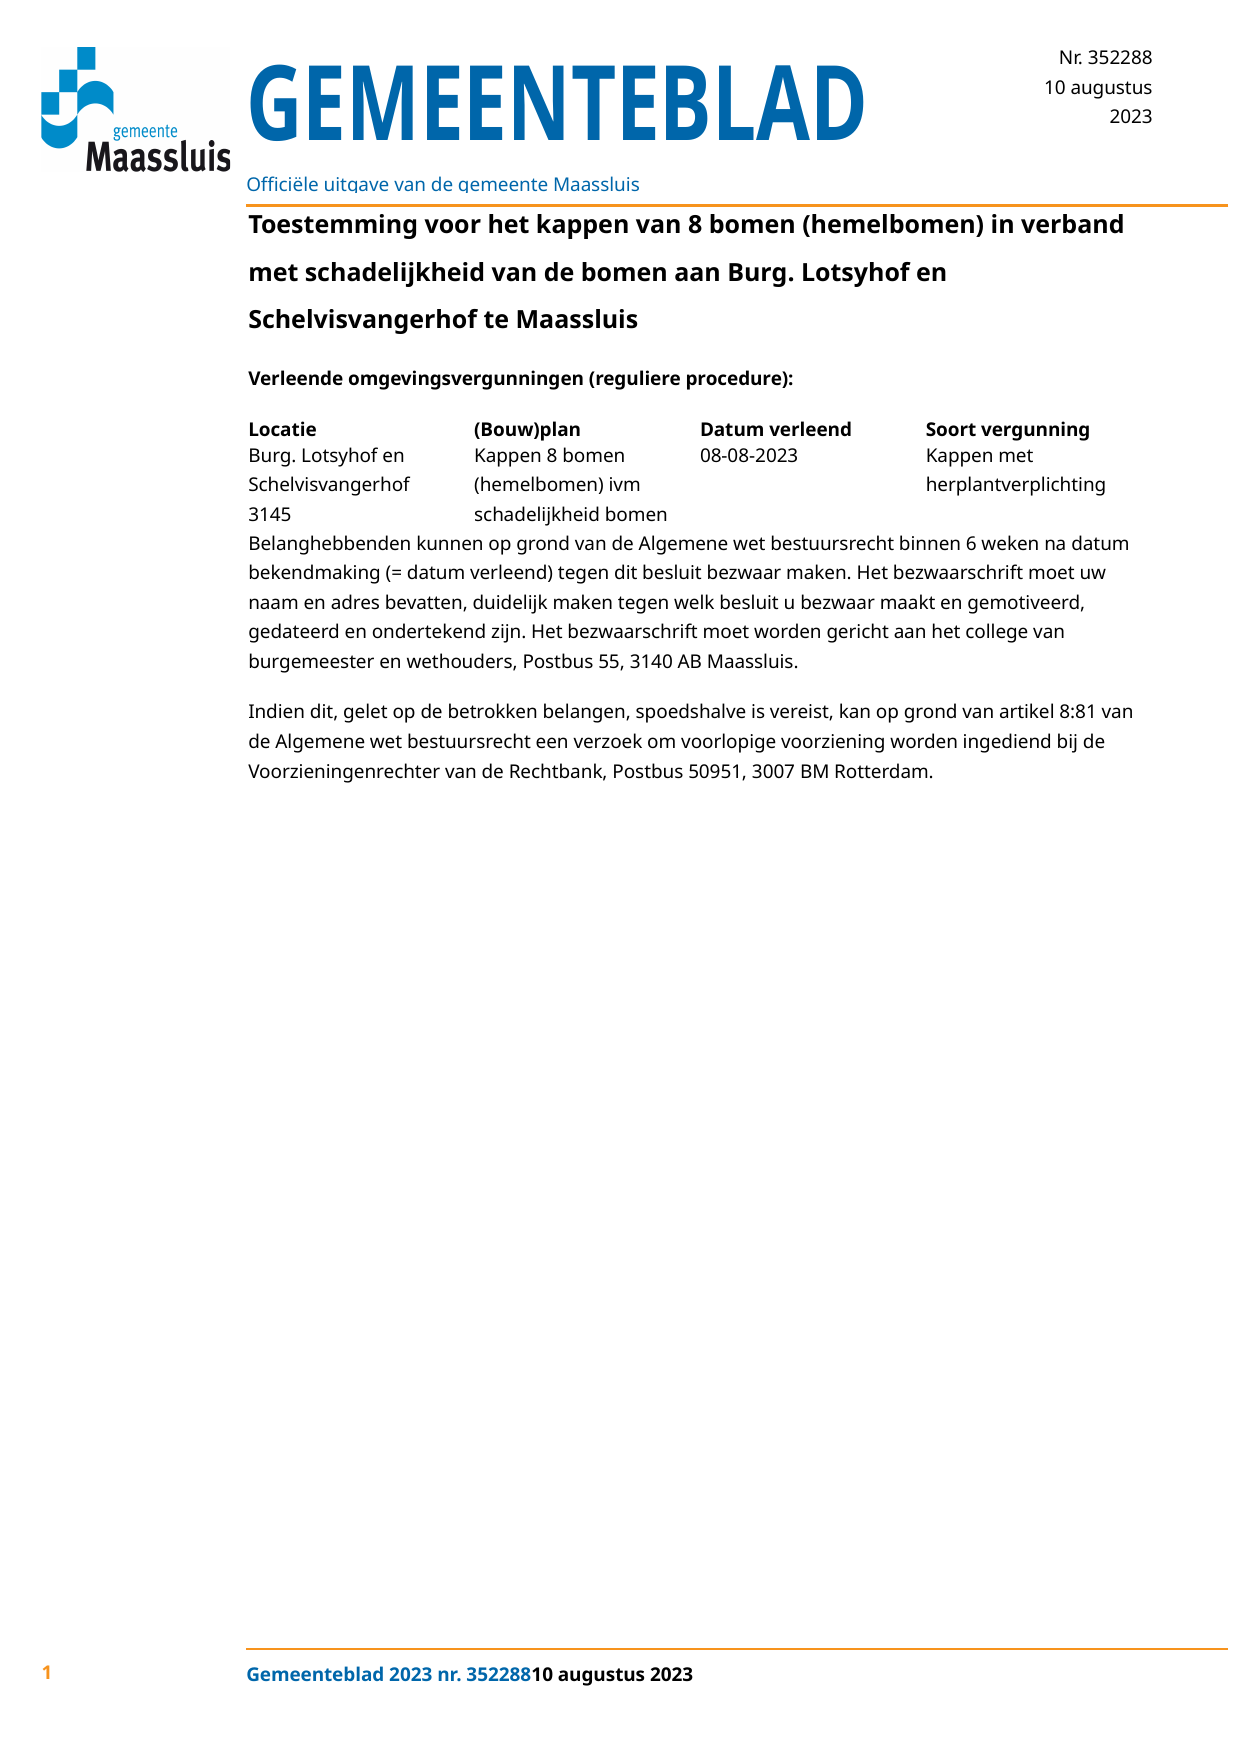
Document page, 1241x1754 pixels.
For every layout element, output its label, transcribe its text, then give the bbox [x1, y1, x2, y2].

text Verleende omgevingsvergunningen (reguliere procedure): [248, 366, 1152, 391]
text Toestemming voor het kappen van 8 bomen (hemelbomen) in verband met schadelijkheid van de bomen aan Burg. Lotsyhof en Schelvisvangerhof te Maassluis [248, 207, 1152, 336]
table_header Datum verleend [700, 416, 926, 442]
picture [41, 47, 77, 92]
table_header Soort vergunning [926, 416, 1152, 442]
table_header Locatie [248, 416, 474, 442]
text Indien dit, gelet op de betrokken belangen, spoedshalve is vereist, kan op grond van artikel 8:81 van de Algemene wet bestuursrecht een verzoek om voorlopige voorziening worden ingediend bij de Voorzieningenrechter van de Rechtbank, Postbus 50951, 3007 BM Rotterdam. [248, 699, 1152, 783]
table_cell 08-08-2023 [700, 442, 926, 527]
table_header (Bouw)plan [474, 416, 700, 442]
table_cell Burg. Lotsyhof en Schelvisvangerhof 3145 [248, 442, 474, 527]
picture [41, 47, 231, 172]
table_cell Kappen met herplantverplichting [926, 442, 1152, 527]
text Belanghebbenden kunnen op grond van de Algemene wet bestuursrecht binnen 6 weken na datum bekendmaking (= datum verleend) tegen dit besluit bezwaar maken. Het bezwaarschrift moet uw naam en adres bevatten, duidelijk maken tegen welk besluit u bezwaar maakt en gemotiveerd, gedateerd en ondertekend zijn. Het bezwaarschrift moet worden gericht aan het college van burgemeester en wethouders, Postbus 55, 3140 AB Maassluis. [248, 530, 1152, 674]
table_cell Kappen 8 bomen (hemelbomen) ivm schadelijkheid bomen [474, 442, 700, 527]
